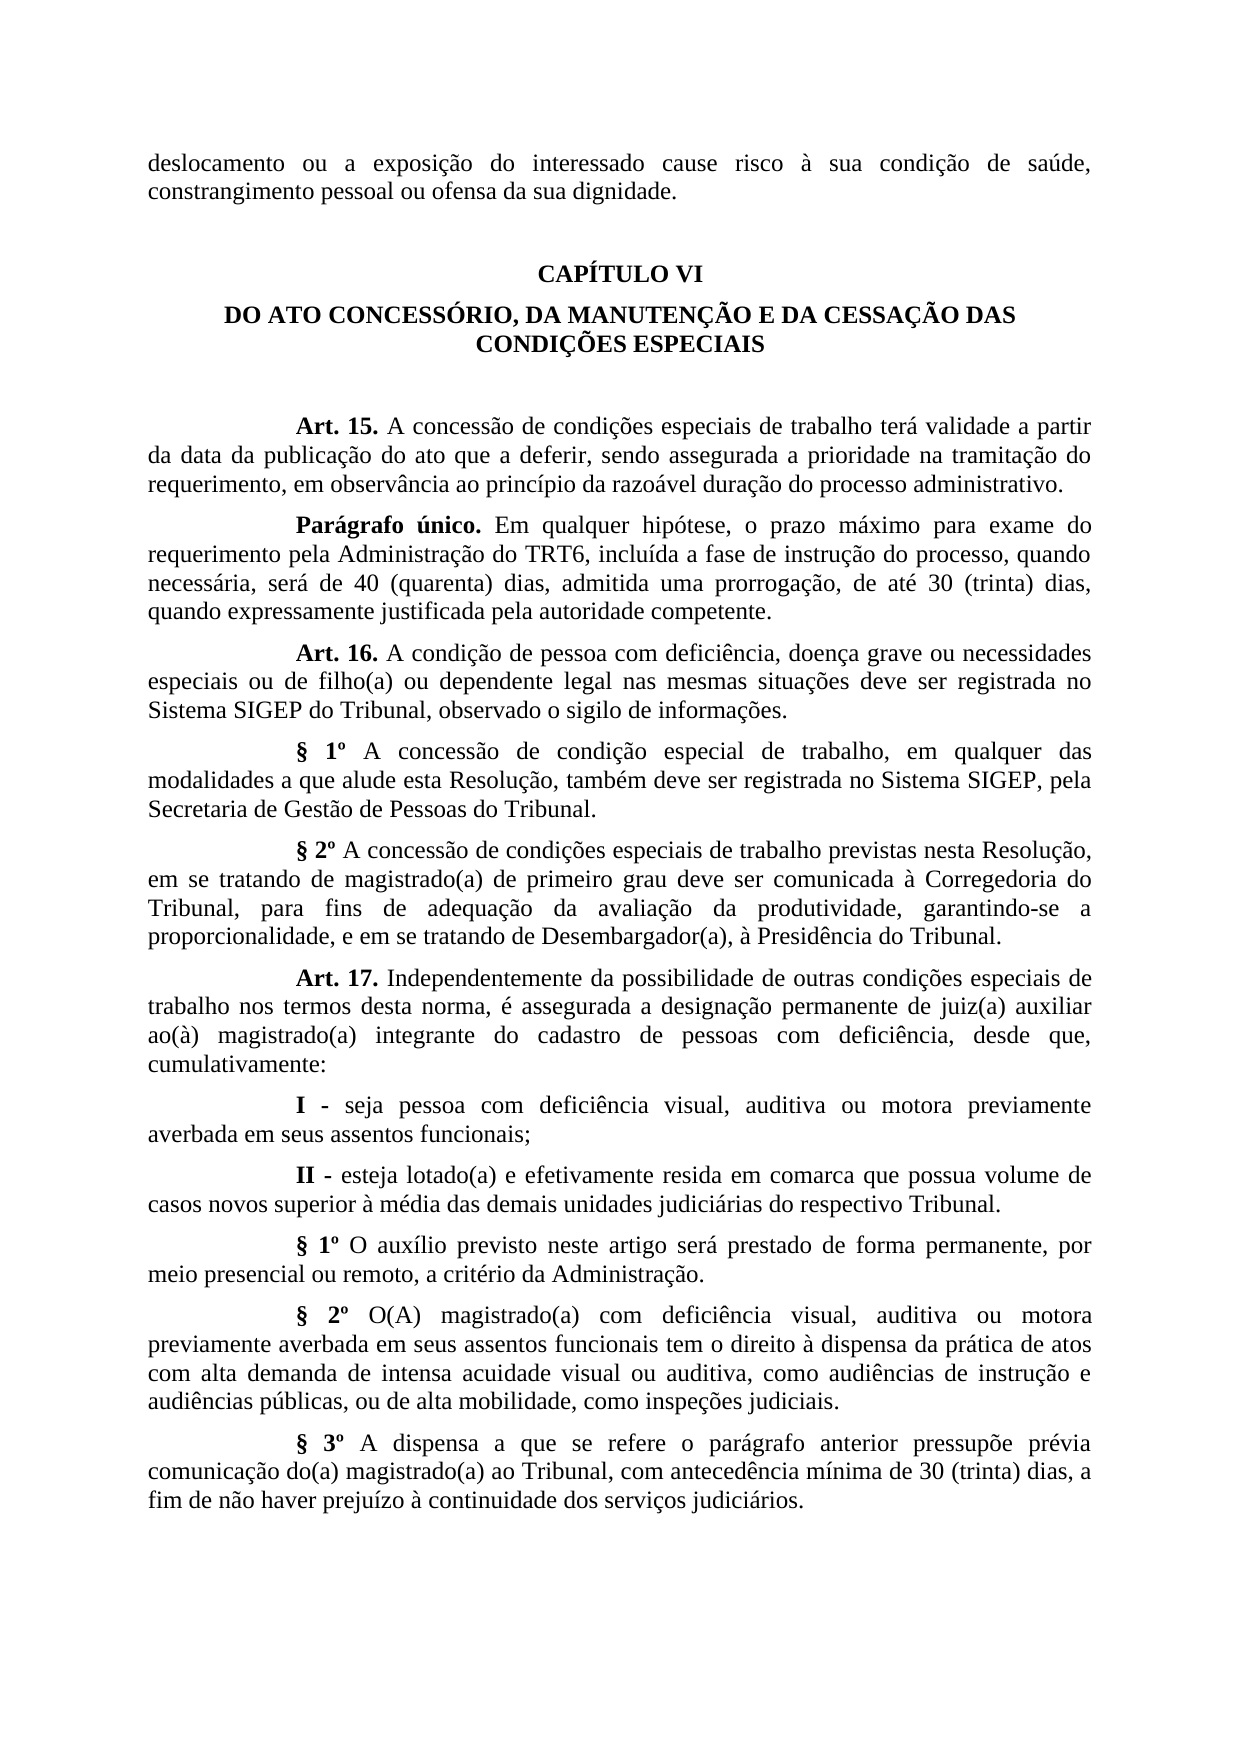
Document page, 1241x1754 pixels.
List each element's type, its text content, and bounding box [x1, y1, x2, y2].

text I - seja pessoa com deficiência visual, auditiva ou motora previamente averbada em seus assentos funcionais; [148, 1090, 1092, 1148]
text II - esteja lotado(a) e efetivamente resida em comarca que possua volume de casos novos superior à média das demais unidades judiciárias do respectivo Tribunal. [148, 1160, 1092, 1218]
text Parágrafo único. Em qualquer hipótese, o prazo máximo para exame do requerimento pela Administração do TRT6, incluída a fase de instrução do processo, quando necessária, será de 40 (quarenta) dias, admitida uma prorrogação, de até 30 (trinta) dias, quando expressamente justificada pela autoridade competente. [148, 510, 1092, 625]
text Art. 16. A condição de pessoa com deficiência, doença grave ou necessidades especiais ou de filho(a) ou dependente legal nas mesmas situações deve ser registrada no Sistema SIGEP do Tribunal, observado o sigilo de informações. [148, 638, 1092, 724]
text § 2º O(A) magistrado(a) com deficiência visual, auditiva ou motora previamente averbada em seus assentos funcionais tem o direito à dispensa da prática de atos com alta demanda de intensa acuidade visual ou auditiva, como audiências de instrução e audiências públicas, ou de alta mobilidade, como inspeções judiciais. [148, 1300, 1092, 1415]
text § 3º A dispensa a que se refere o parágrafo anterior pressupõe prévia comunicação do(a) magistrado(a) ao Tribunal, com antecedência mínima de 30 (trinta) dias, a fim de não haver prejuízo à continuidade dos serviços judiciários. [148, 1428, 1092, 1514]
text § 1º A concessão de condição especial de trabalho, em qualquer das modalidades a que alude esta Resolução, também deve ser registrada no Sistema SIGEP, pela Secretaria de Gestão de Pessoas do Tribunal. [148, 736, 1092, 823]
text Art. 17. Independentemente da possibilidade de outras condições especiais de trabalho nos termos desta norma, é assegurada a designação permanente de juiz(a) auxiliar ao(à) magistrado(a) integrante do cadastro de pessoas com deficiência, desde que, cumulativamente: [148, 963, 1092, 1078]
text § 1º O auxílio previsto neste artigo será prestado de forma permanente, por meio presencial ou remoto, a critério da Administração. [148, 1230, 1092, 1288]
text § 2º A concessão de condições especiais de trabalho previstas nesta Resolução, em se tratando de magistrado(a) de primeiro grau deve ser comunicada à Corregedoria do Tribunal, para fins de adequação da avaliação da produtividade, garantindo-se a proporcionalidade, e em se tratando de Desembargador(a), à Presidência do Tribunal. [148, 835, 1092, 950]
text CAPÍTULO VI [148, 259, 1092, 288]
text DO ATO CONCESSÓRIO, DA MANUTENÇÃO E DA CESSAÇÃO DAS CONDIÇÕES ESPECIAIS [148, 300, 1092, 358]
text deslocamento ou a exposição do interessado cause risco à sua condição de saúde, constrangimento pessoal ou ofensa da sua dignidade. [148, 148, 1092, 205]
text Art. 15. A concessão de condições especiais de trabalho terá validade a partir da data da publicação do ato que a deferir, sendo assegurada a prioridade na tramitação do requerimento, em observância ao princípio da razoável duração do processo administrativo. [148, 411, 1092, 498]
